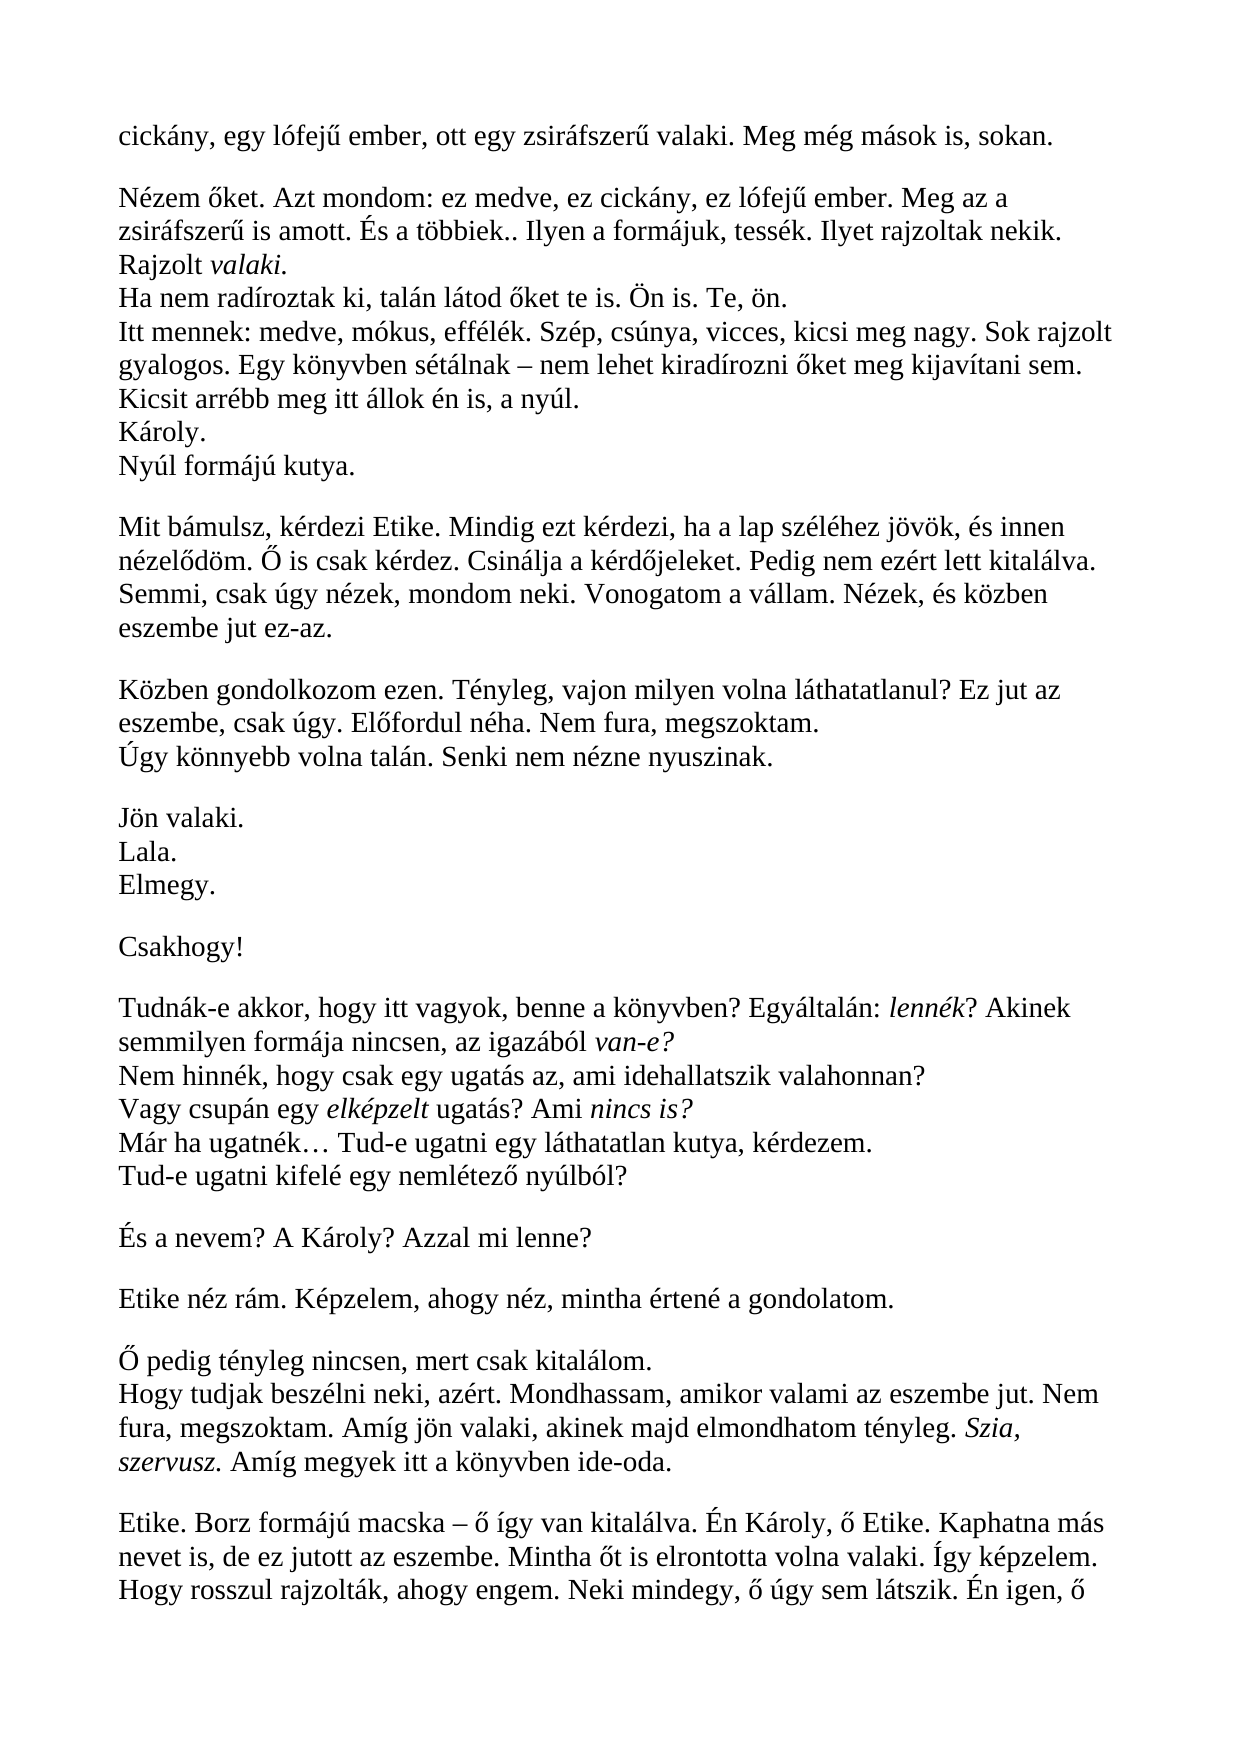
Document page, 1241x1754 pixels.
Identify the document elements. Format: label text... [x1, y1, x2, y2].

text Tud-e ugatni kifelé egy nemlétező nyúlból? [118, 1158, 1122, 1192]
text Nem hinnék, hogy csak egy ugatás az, ami idehallatszik valahonnan? [118, 1058, 1122, 1091]
text Semmi, csak úgy nézek, mondom neki. Vonogatom a vállam. Nézek, és közben eszembe jut ez-az. [118, 577, 1122, 644]
text Csakhogy! [118, 929, 1122, 963]
text Már ha ugatnék… Tud-e ugatni egy láthatatlan kutya, kérdezem. [118, 1125, 1122, 1158]
text Nyúl formájú kutya. [118, 448, 1122, 482]
text Károly. [118, 414, 1122, 448]
text Etike néz rám. Képzelem, ahogy néz, mintha értené a gondolatom. [118, 1281, 1122, 1315]
text Lala. [118, 834, 1122, 867]
text Úgy könnyebb volna talán. Senki nem nézne nyuszinak. [118, 739, 1122, 772]
text Etike. Borz formájú macska – ő így van kitalálva. Én Károly, ő Etike. Kaphatna más nevet is, de ez jutott az eszembe. Mintha őt is elrontotta volna valaki. Így képzelem. Hogy rosszul rajzolták, ahogy engem. Neki mindegy, ő úgy sem látszik. Én igen, ő [118, 1505, 1122, 1606]
text Hogy tudjak beszélni neki, azért. Mondhassam, amikor valami az eszembe jut. Nem fura, megszoktam. Amíg jön valaki, akinek majd elmondhatom tényleg. Szia, szervusz. Amíg megyek itt a könyvben ide-oda. [118, 1377, 1122, 1477]
text Mit bámulsz, kérdezi Etike. Mindig ezt kérdezi, ha a lap széléhez jövök, és innen nézelődöm. Ő is csak kérdez. Csinálja a kérdőjeleket. Pedig nem ezért lett kitalálva. [118, 509, 1122, 577]
text Ha nem radíroztak ki, talán látod őket te is. Ön is. Te, ön. [118, 280, 1122, 314]
text Közben gondolkozom ezen. Tényleg, vajon milyen volna láthatatlanul? Ez jut az eszembe, csak úgy. Előfordul néha. Nem fura, megszoktam. [118, 672, 1122, 739]
text Ő pedig tényleg nincsen, mert csak kitalálom. [118, 1343, 1122, 1377]
text Tudnák-e akkor, hogy itt vagyok, benne a könyvben? Egyáltalán: lennék? Akinek semmilyen formája nincsen, az igazából van-e? [118, 991, 1122, 1058]
text Jön valaki. [118, 800, 1122, 834]
text Elmegy. [118, 867, 1122, 901]
text cickány, egy lófejű ember, ott egy zsiráfszerű valaki. Meg még mások is, sokan. [118, 118, 1122, 152]
text Vagy csupán egy elképzelt ugatás? Ami nincs is? [118, 1091, 1122, 1125]
text És a nevem? A Károly? Azzal mi lenne? [118, 1220, 1122, 1253]
text Itt mennek: medve, mókus, effélék. Szép, csúnya, vicces, kicsi meg nagy. Sok rajzolt gyalogos. Egy könyvben sétálnak – nem lehet kiradírozni őket meg kijavítani sem. Kicsit arrébb meg itt állok én is, a nyúl. [118, 314, 1122, 414]
text Nézem őket. Azt mondom: ez medve, ez cickány, ez lófejű ember. Meg az a zsiráfszerű is amott. És a többiek.. Ilyen a formájuk, tessék. Ilyet rajzoltak nekik. Rajzolt valaki. [118, 180, 1122, 280]
